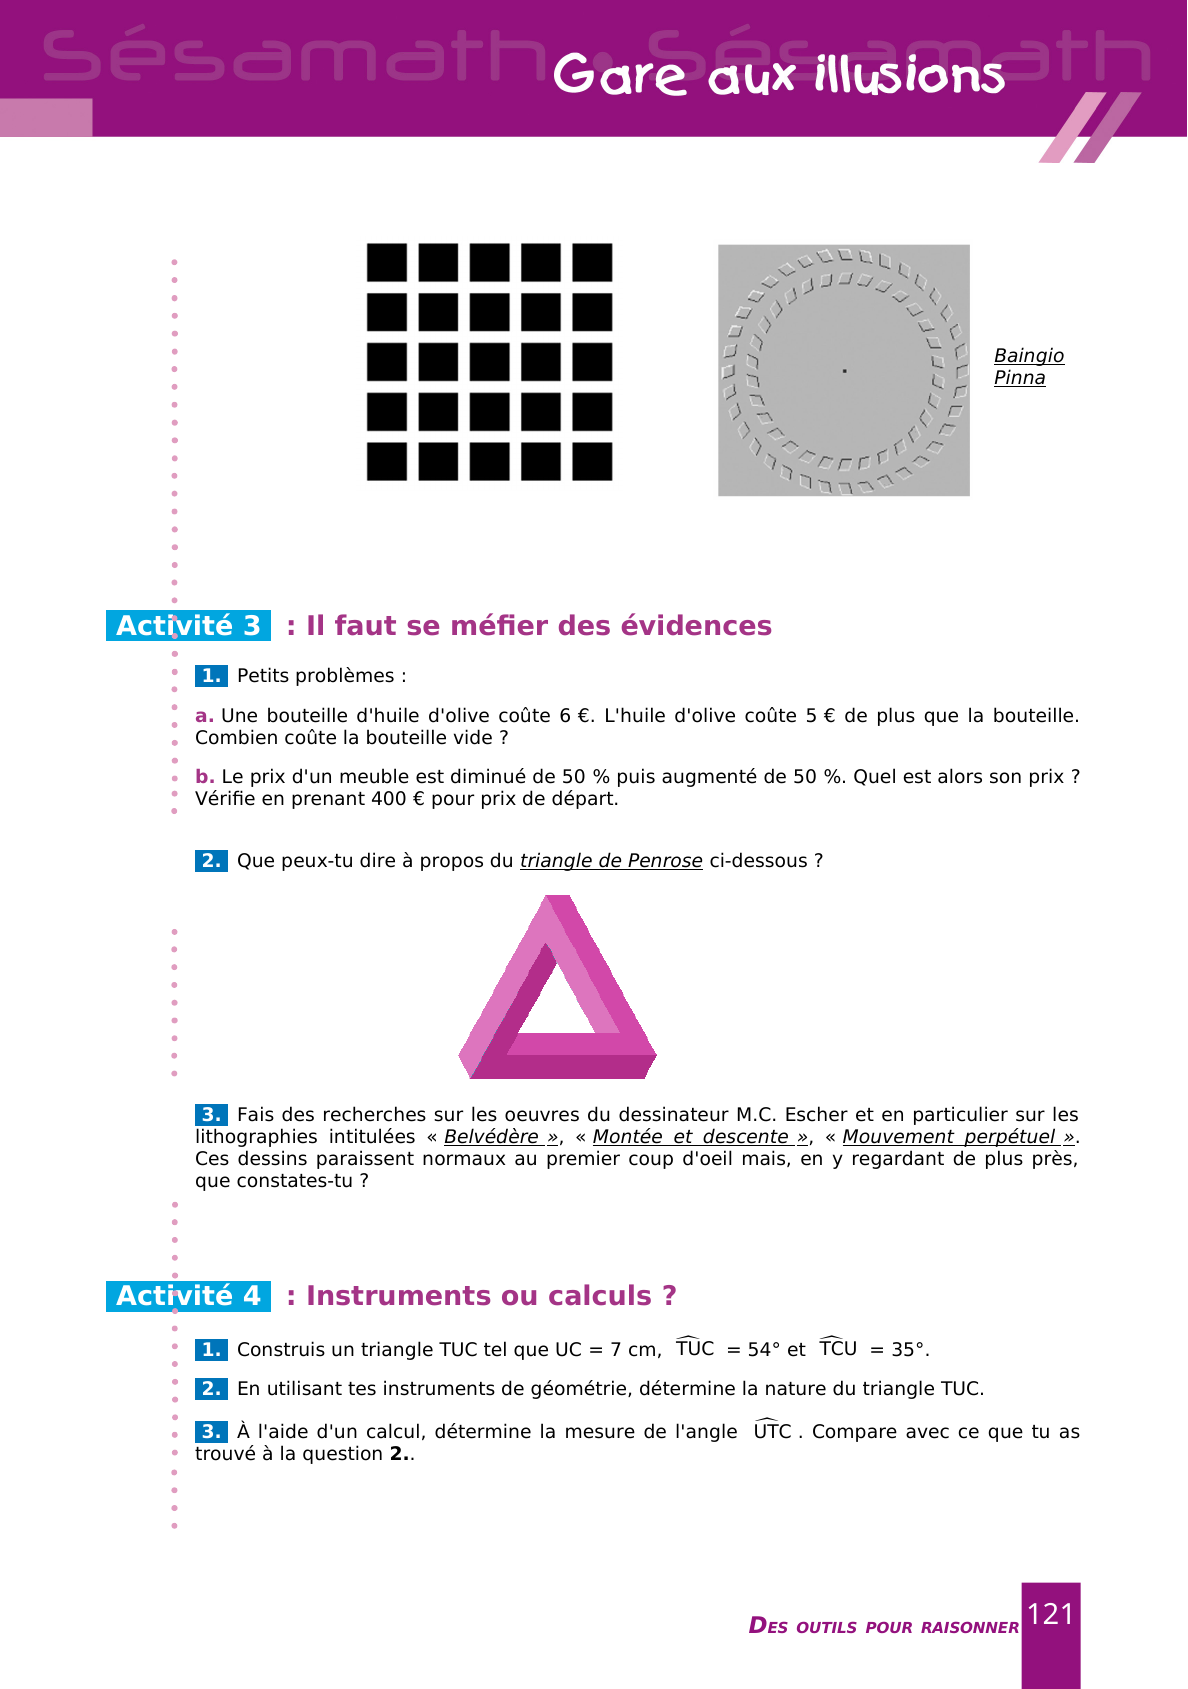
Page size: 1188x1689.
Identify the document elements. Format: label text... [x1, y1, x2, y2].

list b. Le prix d'un meuble est diminué de 50 % puis augmenté de 50 %. Quel est alors son prix ? Vérifie en prenant 400 € pour prix de départ. [195, 766, 1081, 832]
picture [458, 878, 659, 1087]
list Fais des recherches sur les oeuvres du dessinateur M.C. Escher et en particulier sur les lithographies intitulées « Belvédère », « Montée et descente », « Mouvement perpétuel ». Ces dessins paraissent normaux au premier coup d'oeil mais, en y regardant de plus près, que constates-tu ? [195, 1104, 1081, 1192]
list Construis un triangle TUC tel que UC = 7 cm, = 54° et = 35°. [195, 1335, 1081, 1361]
list : Instruments ou calculs ? [271, 1281, 1081, 1312]
list Que peux-tu dire à propos du triangle de Penrose ci-dessous ? [228, 850, 1081, 872]
list a. Une bouteille d'huile d'olive coûte 6 €. L'huile d'olive coûte 5 € de plus que la bouteille. Combien coûte la bouteille vide ? [195, 705, 1081, 749]
list En utilisant tes instruments de géométrie, détermine la nature du triangle TUC. [228, 1378, 1081, 1400]
picture [355, 236, 624, 491]
list Petits problèmes : [228, 665, 1081, 687]
picture [713, 239, 973, 500]
list : Il faut se méfier des évidences [271, 610, 1081, 641]
list À l'aide d'un calcul, détermine la mesure de l'angle . Compare avec ce que tu as trouvé à la question 2.. [195, 1418, 1081, 1465]
picture [0, 0, 1187, 163]
